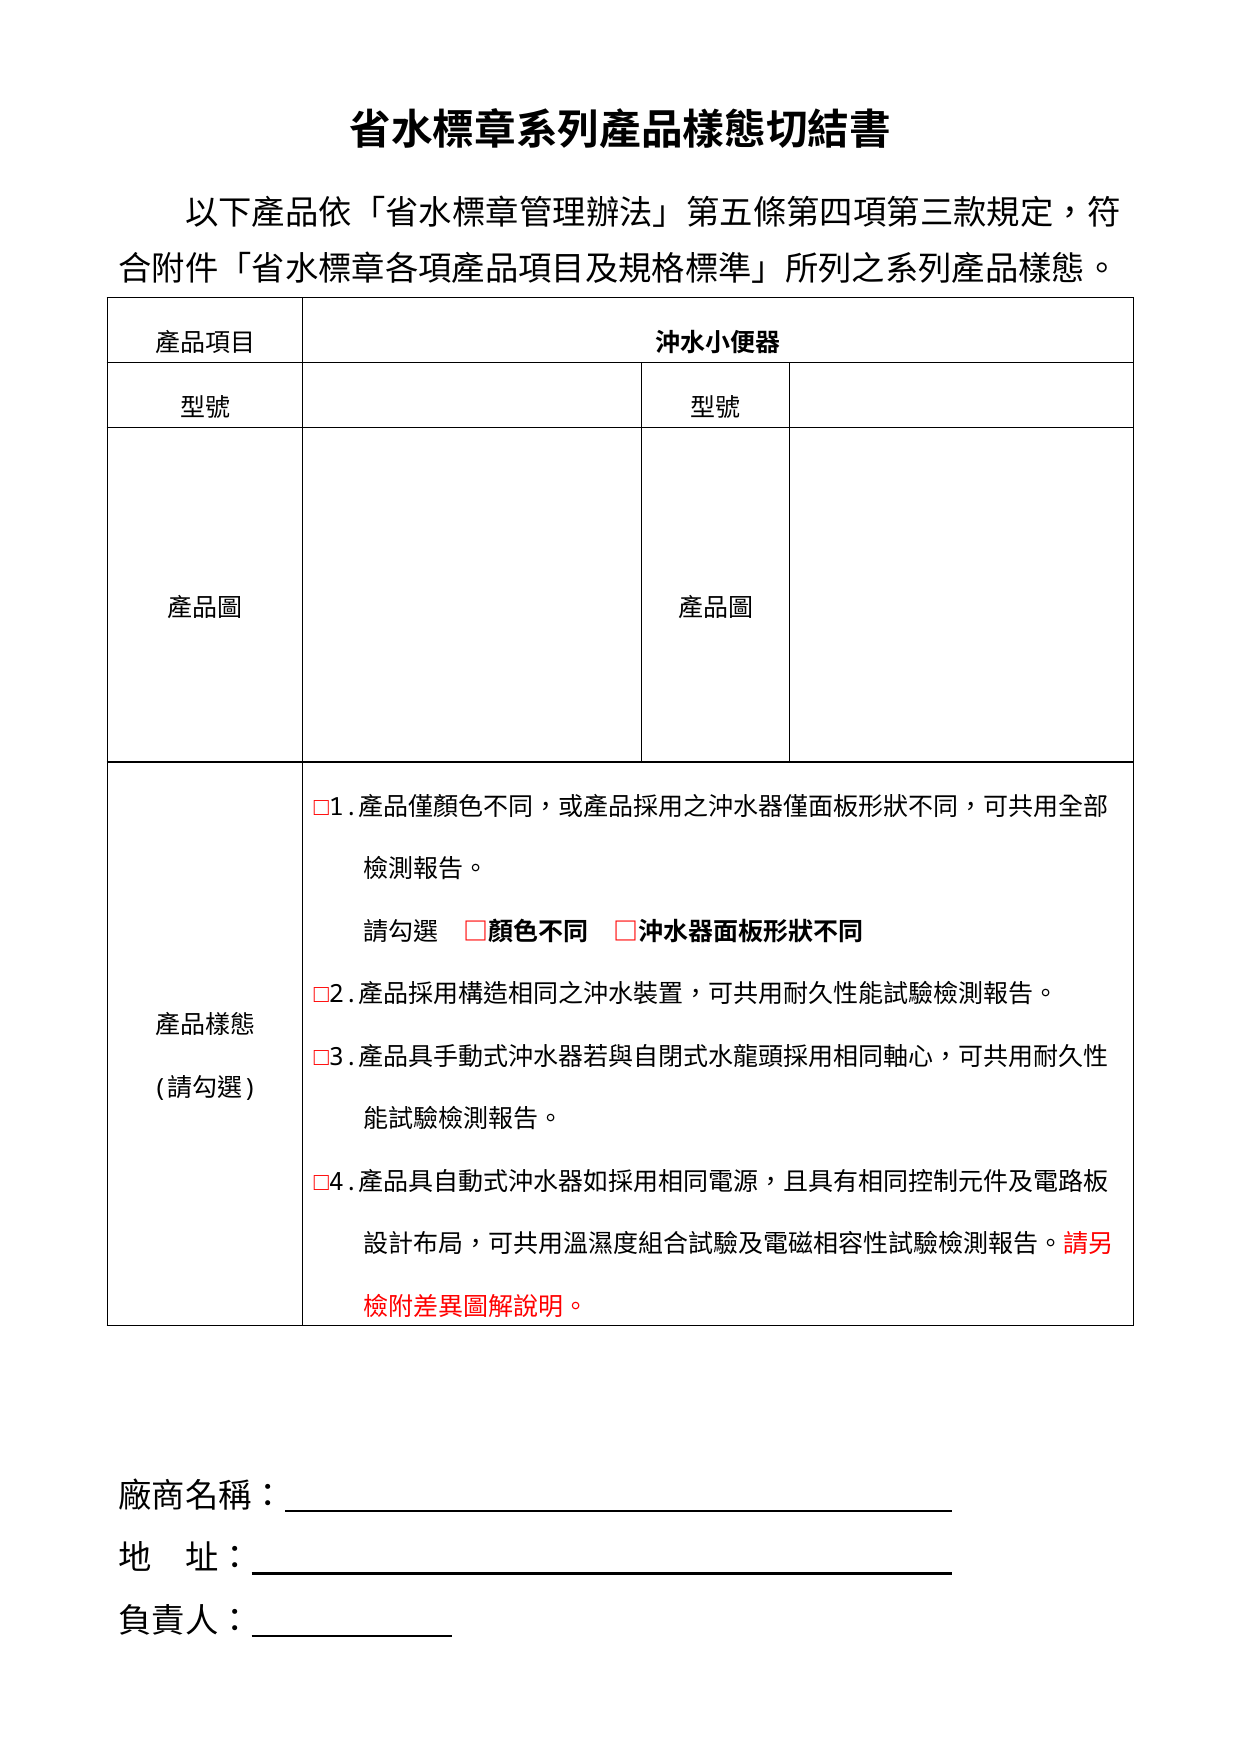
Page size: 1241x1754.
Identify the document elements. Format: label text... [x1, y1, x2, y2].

table_cell [303, 363, 641, 427]
table_cell [303, 428, 641, 761]
table_cell □1.產品僅顏色不同，或產品採用之沖水器僅面板形狀不同，可共用全部檢測報告。 請勾選 □顏色不同 □沖水器面板形狀不同 □2.產品採用構造相同之沖水裝置，可共用耐久性能試驗檢測報告。 □3.產品具手動式沖水器若與自閉式水龍頭採用相同軸心，可共用耐久性能試驗檢測報告。 □4.產品具自動式沖水器如採用相同電源，且具有相同控制元件及電路板設計布局，可共用溫濕度組合試驗及電磁相容性試驗檢測報告。請另檢附差異圖解說明。 [303, 763, 1133, 1325]
text 負責人： [118, 1576, 1122, 1638]
table_cell 產品圖 [108, 428, 302, 761]
table_header 沖水小便器 [303, 298, 1133, 362]
text 地 址： [118, 1513, 1122, 1576]
table_cell [790, 363, 1133, 427]
table_cell [790, 428, 1133, 761]
text 省水標章系列產品樣態切結書 [118, 96, 1122, 156]
table_cell 產品樣態 (請勾選) [108, 763, 302, 1325]
table_cell 型號 [642, 363, 789, 427]
text 廠商名稱： [118, 1451, 1122, 1513]
text 以下產品依「省水標章管理辦法」第五條第四項第三款規定，符合附件「省水標章各項產品項目及規格標準」所列之系列產品樣態。 [118, 186, 1122, 290]
table_cell 型號 [108, 363, 302, 427]
table_cell 產品圖 [642, 428, 789, 761]
table_header 產品項目 [108, 298, 302, 362]
